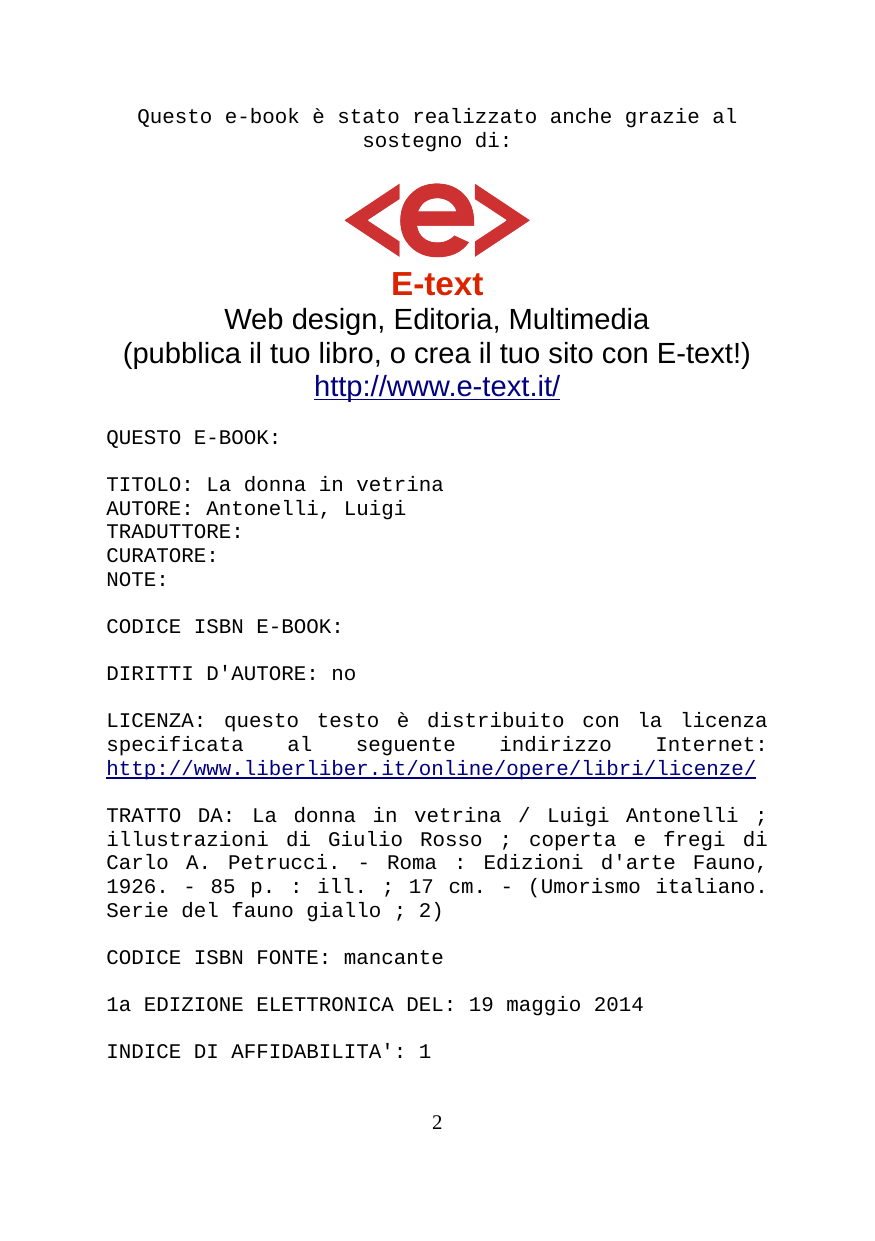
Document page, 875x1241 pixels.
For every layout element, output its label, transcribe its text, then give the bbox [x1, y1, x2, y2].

text CODICE ISBN FONTE: mancante [106, 947, 768, 971]
picture [343, 183, 531, 258]
text DIRITTI D'AUTORE: no [106, 663, 768, 687]
text AUTORE: Antonelli, Luigi [106, 498, 768, 521]
text 1a EDIZIONE ELETTRONICA DEL: 19 maggio 2014 [106, 994, 768, 1018]
text E-text [106, 264, 768, 302]
text LICENZA: questo testo è distribuito con la licenza specificata al seguente indirizzo Internet: http://www.liberliber.it/online/opere/libri/licenze/ [106, 710, 768, 781]
text http://www.e-text.it/ [106, 369, 768, 403]
text Web design, Editoria, Multimedia [106, 302, 768, 336]
text INDICE DI AFFIDABILITA': 1 [106, 1041, 768, 1065]
text QUESTO E-BOOK: [106, 427, 768, 450]
text CURATORE: [106, 545, 768, 568]
text Questo e-book è stato realizzato anche grazie al sostegno di: [106, 106, 768, 153]
text CODICE ISBN E-BOOK: [106, 616, 768, 639]
text (pubblica il tuo libro, o crea il tuo sito con E-text!) [106, 336, 768, 369]
text NOTE: [106, 568, 768, 592]
text TRADUTTORE: [106, 521, 768, 545]
text TRATTO DA: La donna in vetrina / Luigi Antonelli ; illustrazioni di Giulio Rosso ; coperta e fregi di Carlo A. Petrucci. - Roma : Edizioni d'arte Fauno, 1926. - 85 p. : ill. ; 17 cm. - (Umorismo italiano. Serie del fauno giallo ; 2) [106, 805, 768, 923]
text TITOLO: La donna in vetrina [106, 474, 768, 498]
